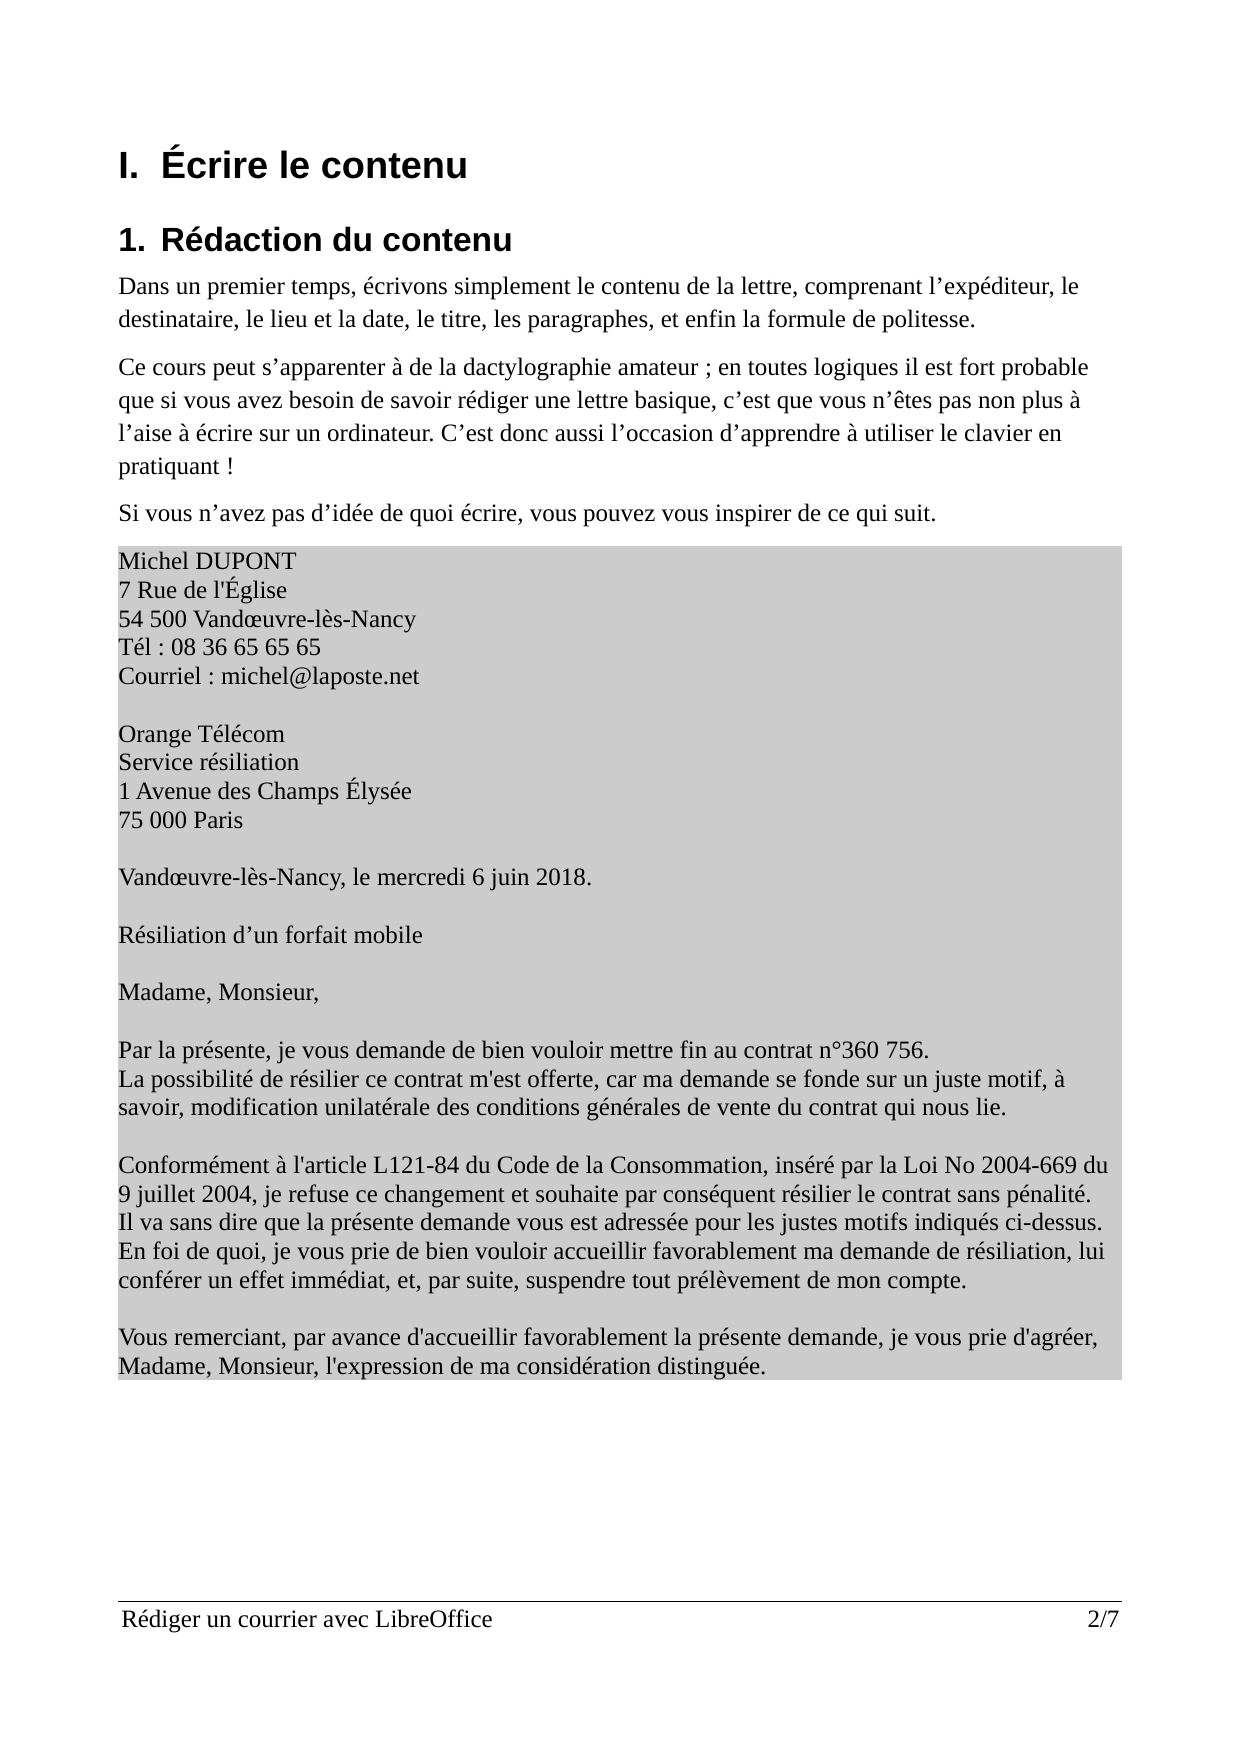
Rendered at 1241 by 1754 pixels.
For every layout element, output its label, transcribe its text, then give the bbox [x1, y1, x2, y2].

text Courriel : michel@laposte.net [118, 661, 1122, 690]
text Michel DUPONT [118, 546, 1122, 575]
text Tél : 08 36 65 65 65 [118, 632, 1122, 661]
text Il va sans dire que la présente demande vous est adressée pour les justes motifs indiqués ci-dessus. En foi de quoi, je vous prie de bien vouloir accueillir favorablement ma demande de résiliation, lui conférer un effet immédiat, et, par suite, suspendre tout prélèvement de mon compte. [118, 1207, 1122, 1294]
text Résiliation d’un forfait mobile [118, 920, 1122, 949]
text Par la présente, je vous demande de bien vouloir mettre fin au contrat n°360 756. [118, 1035, 1122, 1064]
text Service résiliation [118, 747, 1122, 776]
text 7 Rue de l'Église [118, 575, 1122, 604]
text Vous remerciant, par avance d'accueillir favorablement la présente demande, je vous prie d'agréer, Madame, Monsieur, l'expression de ma considération distinguée. [118, 1322, 1122, 1380]
text Ce cours peut s’apparenter à de la dactylographie amateur ; en toutes logiques il est fort probable que si vous avez besoin de savoir rédiger une lettre basique, c’est que vous n’êtes pas non plus à l’aise à écrire sur un ordinateur. C’est donc aussi l’occasion d’apprendre à utiliser le clavier en pratiquant ! [118, 352, 1122, 480]
text 75 000 Paris [118, 805, 1122, 834]
text La possibilité de résilier ce contrat m'est offerte, car ma demande se fonde sur un juste motif, à savoir, modification unilatérale des conditions générales de vente du contrat qui nous lie. [118, 1064, 1122, 1121]
text Conformément à l'article L121-84 du Code de la Consommation, inséré par la Loi No 2004-669 du 9 juillet 2004, je refuse ce changement et souhaite par conséquent résilier le contrat sans pénalité. [118, 1150, 1122, 1207]
text 1 Avenue des Champs Élysée [118, 776, 1122, 805]
text Vandœuvre-lès-Nancy, le mercredi 6 juin 2018. [118, 862, 1122, 891]
text Dans un premier temps, écrivons simplement le contenu de la lettre, comprenant l’expéditeur, le destinataire, le lieu et la date, le titre, les paragraphes, et enfin la formule de politesse. [118, 271, 1122, 333]
text Madame, Monsieur, [118, 977, 1122, 1006]
text Si vous n’avez pas d’idée de quoi écrire, vous pouvez vous inspirer de ce qui suit. [118, 498, 1122, 527]
subtitle Rédaction du contenu [118, 220, 1122, 259]
text 54 500 Vandœuvre-lès-Nancy [118, 604, 1122, 632]
text Orange Télécom [118, 719, 1122, 747]
subtitle Écrire le contenu [118, 143, 1122, 187]
